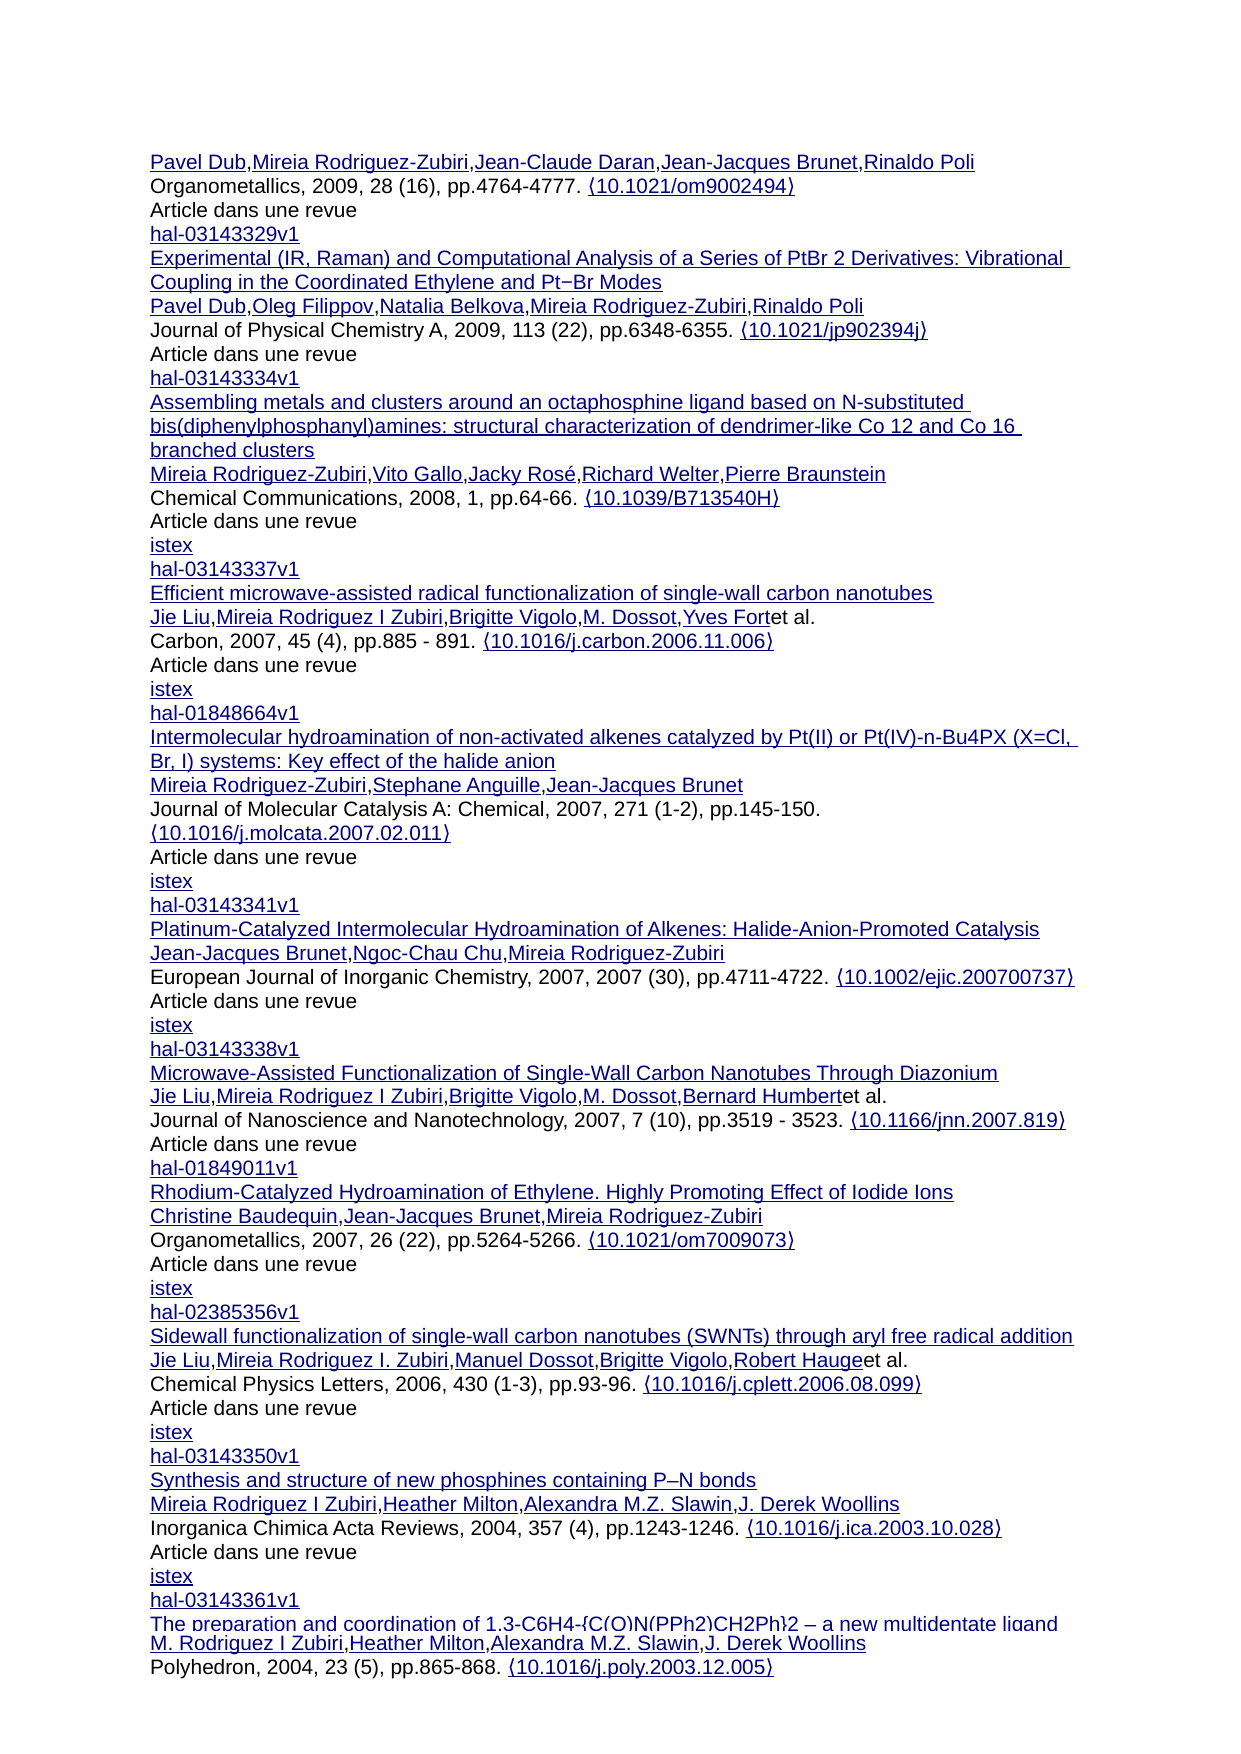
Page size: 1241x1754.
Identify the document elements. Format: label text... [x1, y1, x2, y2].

table_cell The preparation and coordination of 1,3-C6H4-{C(O)N(PPh2)CH2Ph}2 – a new multidentate ligand M. Rodriguez I Zubiri,Heather Milton,Alexandra M.Z. Slawin,J. Derek Woollins Polyhedron, 2004, 23 (5), pp.865-868. ⟨10.1016/j.poly.2003.12.005⟩ [150, 1611, 1090, 1679]
table_cell Experimental (IR, Raman) and Computational Analysis of a Series of PtBr 2 Derivatives: Vibrational Coupling in the Coordinated Ethylene and Pt−Br Modes Pavel Dub,Oleg Filippov,Natalia Belkova,Mireia Rodriguez-Zubiri,Rinaldo Poli Journal of Physical Chemistry A, 2009, 113 (22), pp.6348-6355. ⟨10.1021/jp902394j⟩ Article dans une revue hal-03143334v1 [150, 246, 1090, 389]
table_cell Synthesis and structure of new phosphines containing P–N bonds Mireia Rodriguez I Zubiri,Heather Milton,Alexandra M.Z. Slawin,J. Derek Woollins Inorganica Chimica Acta Reviews, 2004, 357 (4), pp.1243-1246. ⟨10.1016/j.ica.2003.10.028⟩ Article dans une revue istex hal-03143361v1 [150, 1468, 1090, 1611]
table_cell Microwave-Assisted Functionalization of Single-Wall Carbon Nanotubes Through Diazonium Jie Liu,Mireia Rodriguez I Zubiri,Brigitte Vigolo,M. Dossot,Bernard Humbertet al. Journal of Nanoscience and Nanotechnology, 2007, 7 (10), pp.3519 - 3523. ⟨10.1166/jnn.2007.819⟩ Article dans une revue hal-01849011v1 [150, 1060, 1090, 1180]
table_cell Sidewall functionalization of single-wall carbon nanotubes (SWNTs) through aryl free radical addition Jie Liu,Mireia Rodriguez I. Zubiri,Manuel Dossot,Brigitte Vigolo,Robert Haugeet al. Chemical Physics Letters, 2006, 430 (1-3), pp.93-96. ⟨10.1016/j.cplett.2006.08.099⟩ Article dans une revue istex hal-03143350v1 [150, 1324, 1090, 1468]
table_cell Platinum-Catalyzed Intermolecular Hydroamination of Alkenes: Halide-Anion-Promoted Catalysis Jean-Jacques Brunet,Ngoc-Chau Chu,Mireia Rodriguez-Zubiri European Journal of Inorganic Chemistry, 2007, 2007 (30), pp.4711-4722. ⟨10.1002/ejic.200700737⟩ Article dans une revue istex hal-03143338v1 [150, 917, 1090, 1060]
table_cell Rhodium-Catalyzed Hydroamination of Ethylene. Highly Promoting Effect of Iodide Ions Christine Baudequin,Jean-Jacques Brunet,Mireia Rodriguez-Zubiri Organometallics, 2007, 26 (22), pp.5264-5266. ⟨10.1021/om7009073⟩ Article dans une revue istex hal-02385356v1 [150, 1180, 1090, 1324]
table_cell Efficient microwave-assisted radical functionalization of single-wall carbon nanotubes Jie Liu,Mireia Rodriguez I Zubiri,Brigitte Vigolo,M. Dossot,Yves Fortet al. Carbon, 2007, 45 (4), pp.885 - 891. ⟨10.1016/j.carbon.2006.11.006⟩ Article dans une revue istex hal-01848664v1 [150, 581, 1090, 725]
table_cell Pavel Dub,Mireia Rodriguez-Zubiri,Jean-Claude Daran,Jean-Jacques Brunet,Rinaldo Poli Organometallics, 2009, 28 (16), pp.4764-4777. ⟨10.1021/om9002494⟩ Article dans une revue hal-03143329v1 [150, 150, 1090, 246]
table_cell Intermolecular hydroamination of non-activated alkenes catalyzed by Pt(II) or Pt(IV)-n-Bu4PX (X=Cl, Br, I) systems: Key effect of the halide anion Mireia Rodriguez-Zubiri,Stephane Anguille,Jean-Jacques Brunet Journal of Molecular Catalysis A: Chemical, 2007, 271 (1-2), pp.145-150. ⟨10.1016/j.molcata.2007.02.011⟩ Article dans une revue istex hal-03143341v1 [150, 725, 1090, 917]
table_cell Assembling metals and clusters around an octaphosphine ligand based on N-substituted bis(diphenylphosphanyl)amines: structural characterization of dendrimer-like Co 12 and Co 16 branched clusters Mireia Rodriguez-Zubiri,Vito Gallo,Jacky Rosé,Richard Welter,Pierre Braunstein Chemical Communications, 2008, 1, pp.64-66. ⟨10.1039/B713540H⟩ Article dans une revue istex hal-03143337v1 [150, 390, 1090, 581]
